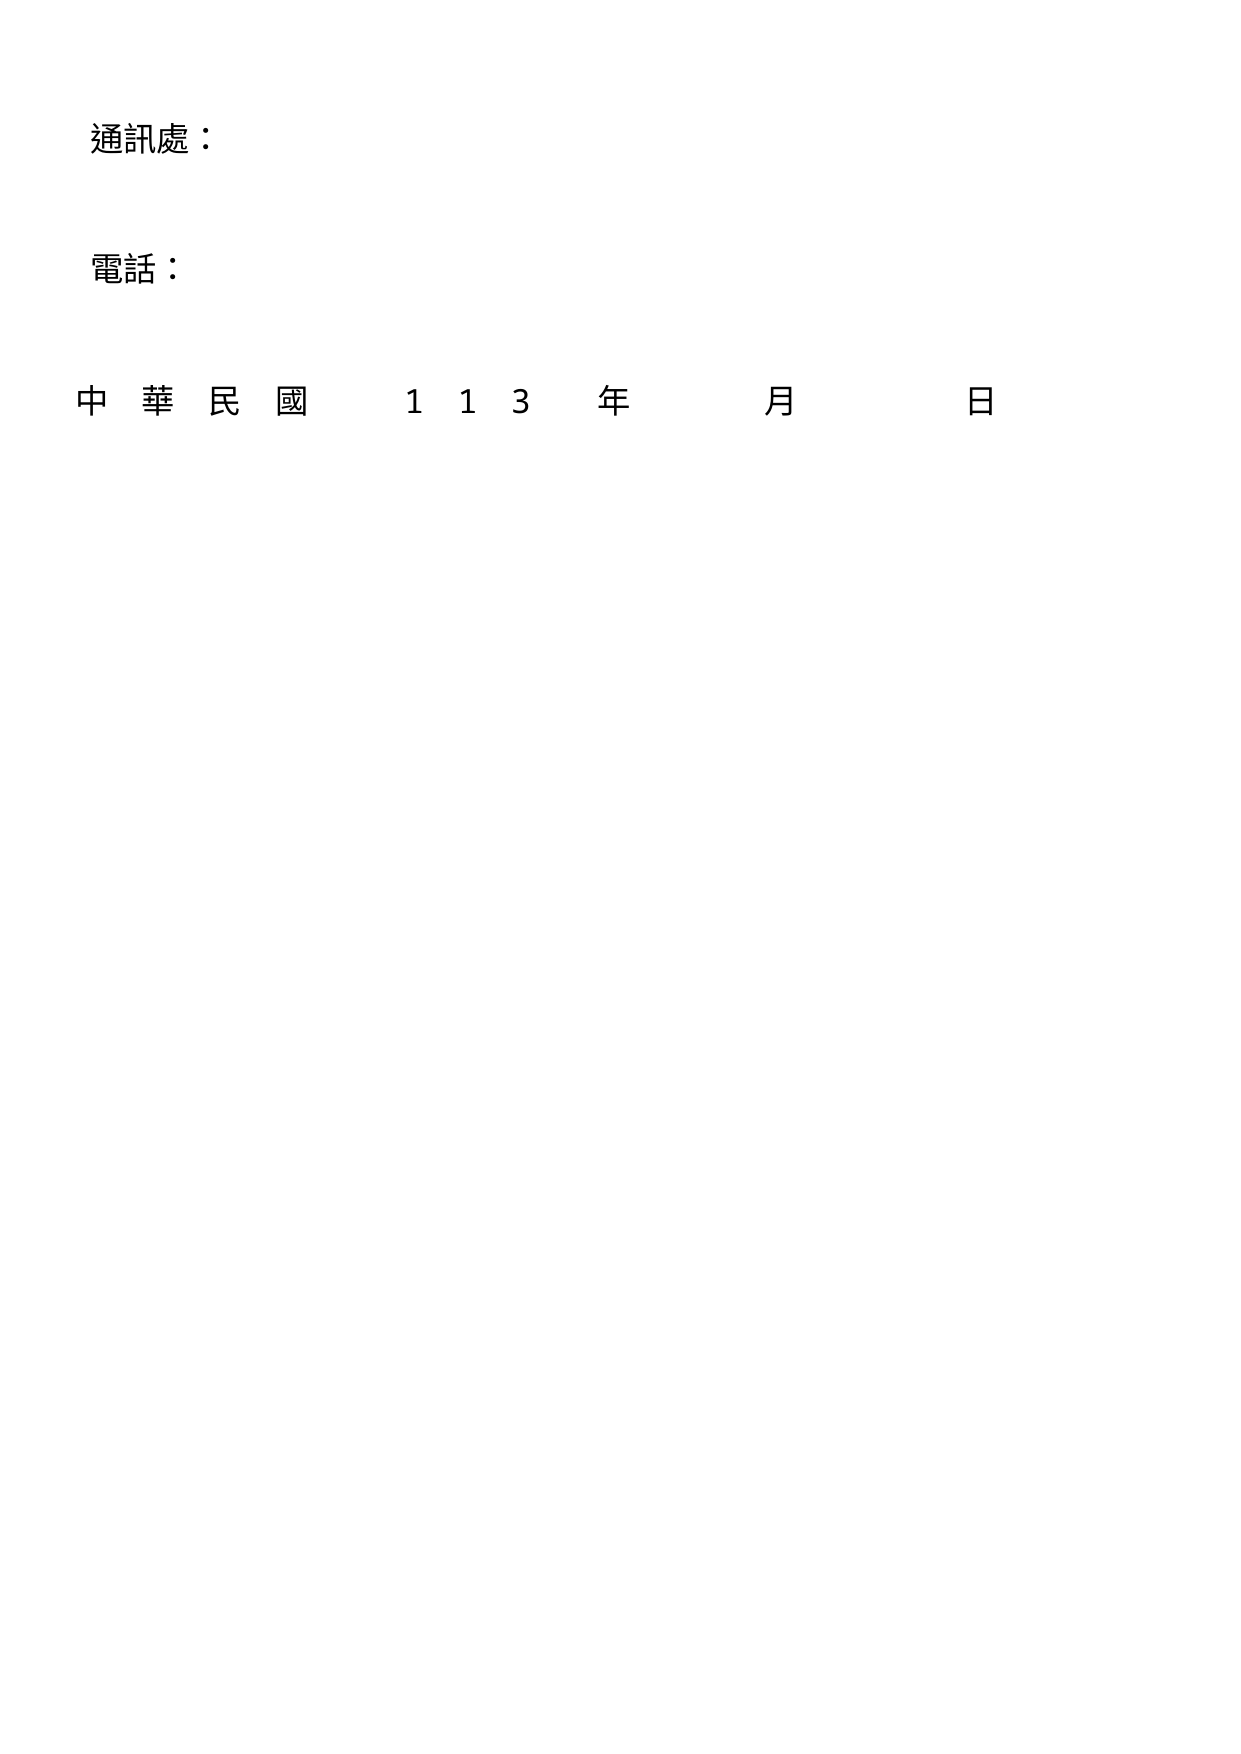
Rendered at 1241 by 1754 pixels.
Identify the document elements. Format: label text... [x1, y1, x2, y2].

text 通訊處： [90, 96, 418, 158]
text 電話： [90, 226, 418, 288]
text 中 華 民 國 1 1 3 年 月 日 [75, 357, 1165, 420]
